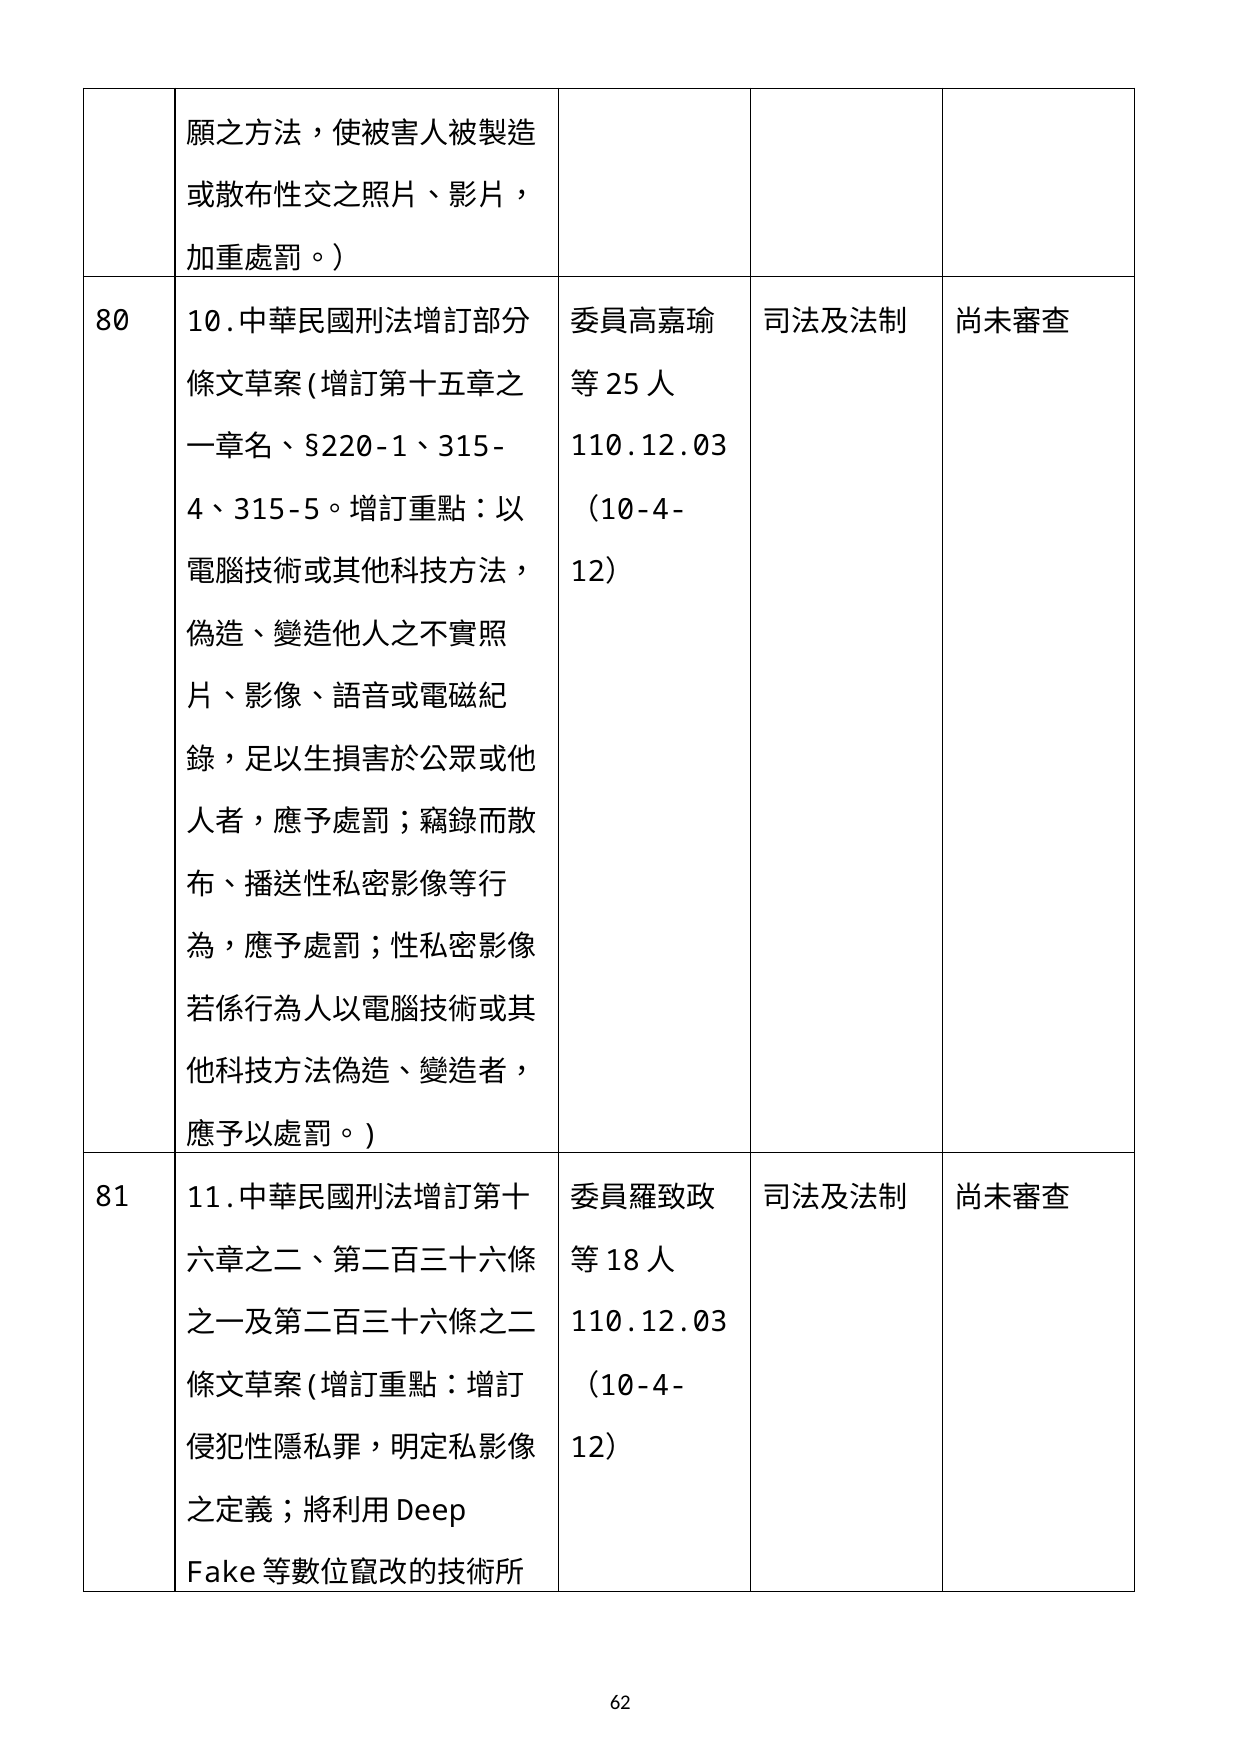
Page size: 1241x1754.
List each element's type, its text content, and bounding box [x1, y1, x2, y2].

table_cell 尚未審查 [943, 277, 1134, 1152]
table_cell 司法及法制 [751, 277, 942, 1152]
table_cell [943, 89, 1134, 276]
table_cell 80 [84, 277, 174, 1152]
table_cell 81 [84, 1153, 174, 1591]
table_cell [559, 89, 750, 276]
table_cell [84, 89, 174, 276]
table_cell 10.中華民國刑法增訂部分條文草案(增訂第十五章之一章名、§220-1、315-4、315-5。增訂重點：以電腦技術或其他科技方法，偽造、變造他人之不實照片、影像、語音或電磁紀錄，足以生損害於公眾或他人者，應予處罰；竊錄而散布、播送性私密影像等行為，應予處罰；性私密影像若係行為人以電腦技術或其他科技方法偽造、變造者，應予以處罰。) [176, 277, 558, 1152]
table_cell 司法及法制 [751, 1153, 942, 1591]
table_cell [751, 89, 942, 276]
table_cell 委員高嘉瑜等25人 110.12.03 （10-4-12） [559, 277, 750, 1152]
table_cell 願之方法，使被害人被製造或散布性交之照片、影片，加重處罰。） [176, 89, 558, 276]
table_cell 11.中華民國刑法增訂第十六章之二、第二百三十六條之一及第二百三十六條之二條文草案(增訂重點：增訂侵犯性隱私罪，明定私影像之定義；將利用Deep Fake等數位竄改的技術所 [176, 1153, 558, 1591]
table_cell 委員羅致政等18人 110.12.03 （10-4-12） [559, 1153, 750, 1591]
table_cell 尚未審查 [943, 1153, 1134, 1591]
